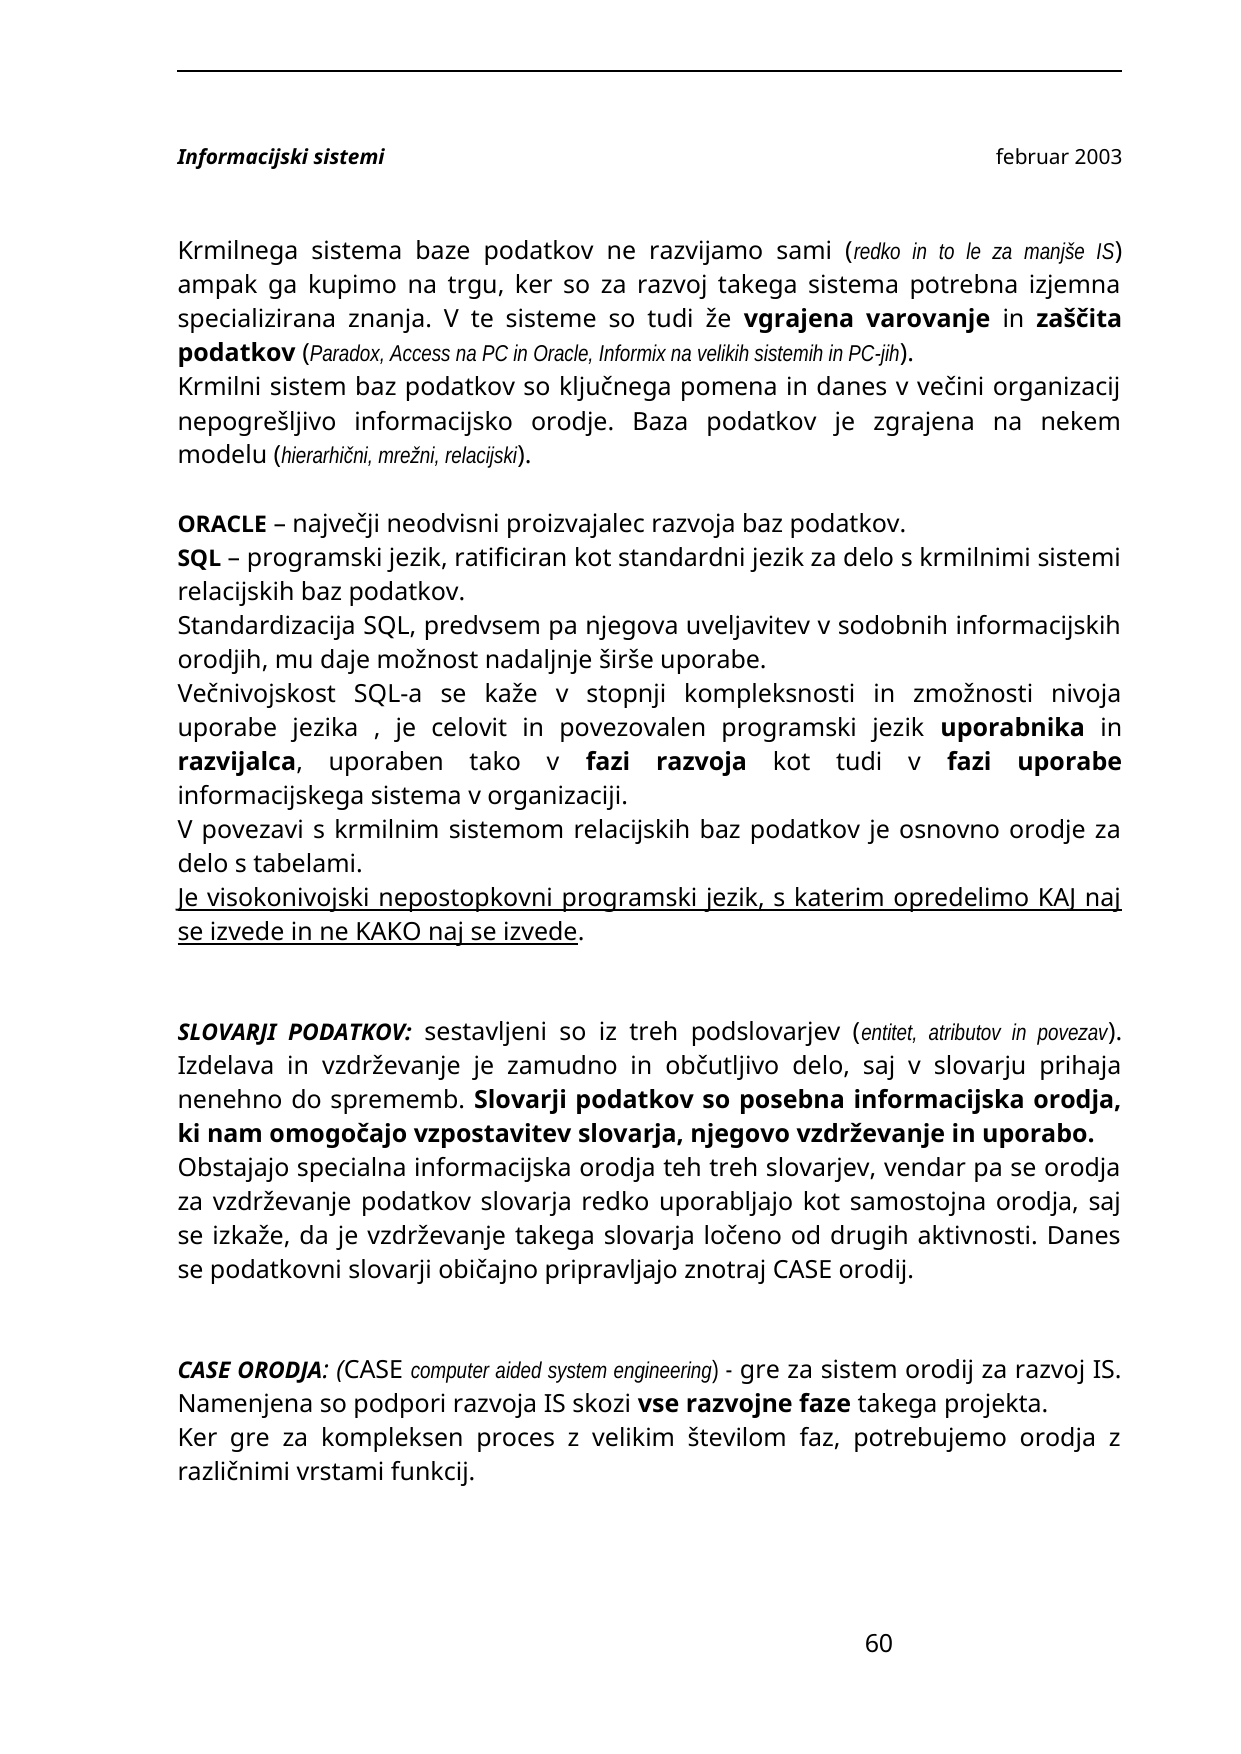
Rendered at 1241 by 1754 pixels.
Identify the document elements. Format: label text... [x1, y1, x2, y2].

text Obstajajo specialna informacijska orodja teh treh slovarjev, vendar pa se orodja za vzdrževanje podatkov slovarja redko uporabljajo kot samostojna orodja, saj se izkaže, da je vzdrževanje takega slovarja ločeno od drugih aktivnosti. Danes se podatkovni slovarji običajno pripravljajo znotraj CASE orodij. [177, 1150, 1122, 1286]
text CASE ORODJA: (CASE computer aided system engineering) - gre za sistem orodij za razvoj IS. Namenjena so podpori razvoja IS skozi vse razvojne faze takega projekta. [177, 1351, 1122, 1419]
text se izvede in ne KAKO naj se izvede. [177, 911, 1122, 948]
text Ker gre za kompleksen proces z velikim številom faz, potrebujemo orodja z različnimi vrstami funkcij. [177, 1419, 1122, 1487]
text Krmilni sistem baz podatkov so ključnega pomena in danes v večini organizacij nepogrešljivo informacijsko orodje. Baza podatkov je zgrajena na nekem modelu (hierarhični, mrežni, relacijski). [177, 369, 1122, 471]
text SQL – programski jezik, ratificiran kot standardni jezik za delo s krmilnimi sistemi relacijskih baz podatkov. [177, 539, 1122, 607]
text Je visokonivojski nepostopkovni programski jezik, s katerim opredelimo KAJ naj [177, 880, 1122, 909]
text ORACLE – največji neodvisni proizvajalec razvoja baz podatkov. [177, 505, 1122, 539]
text Krmilnega sistema baze podatkov ne razvijamo sami (redko in to le za manjše IS) ampak ga kupimo na trgu, ker so za razvoj takega sistema potrebna izjemna specializirana znanja. V te sisteme so tudi že vgrajena varovanje in zaščita podatkov (Paradox, Access na PC in Oracle, Informix na velikih sistemih in PC-jih). [177, 233, 1122, 369]
text SLOVARJI PODATKOV: sestavljeni so iz treh podslovarjev (entitet, atributov in povezav). Izdelava in vzdrževanje je zamudno in občutljivo delo, saj v slovarju prihaja nenehno do sprememb. Slovarji podatkov so posebna informacijska orodja, ki nam omogočajo vzpostavitev slovarja, njegovo vzdrževanje in uporabo. [177, 1013, 1122, 1150]
text Večnivojskost SQL-a se kaže v stopnji kompleksnosti in zmožnosti nivoja uporabe jezika , je celovit in povezovalen programski jezik uporabnika in razvijalca, uporaben tako v fazi razvoja kot tudi v fazi uporabe informacijskega sistema v organizaciji. [177, 676, 1122, 812]
text Standardizacija SQL, predvsem pa njegova uveljavitev v sodobnih informacijskih orodjih, mu daje možnost nadaljnje širše uporabe. [177, 607, 1122, 676]
text V povezavi s krmilnim sistemom relacijskih baz podatkov je osnovno orodje za delo s tabelami. [177, 812, 1122, 880]
